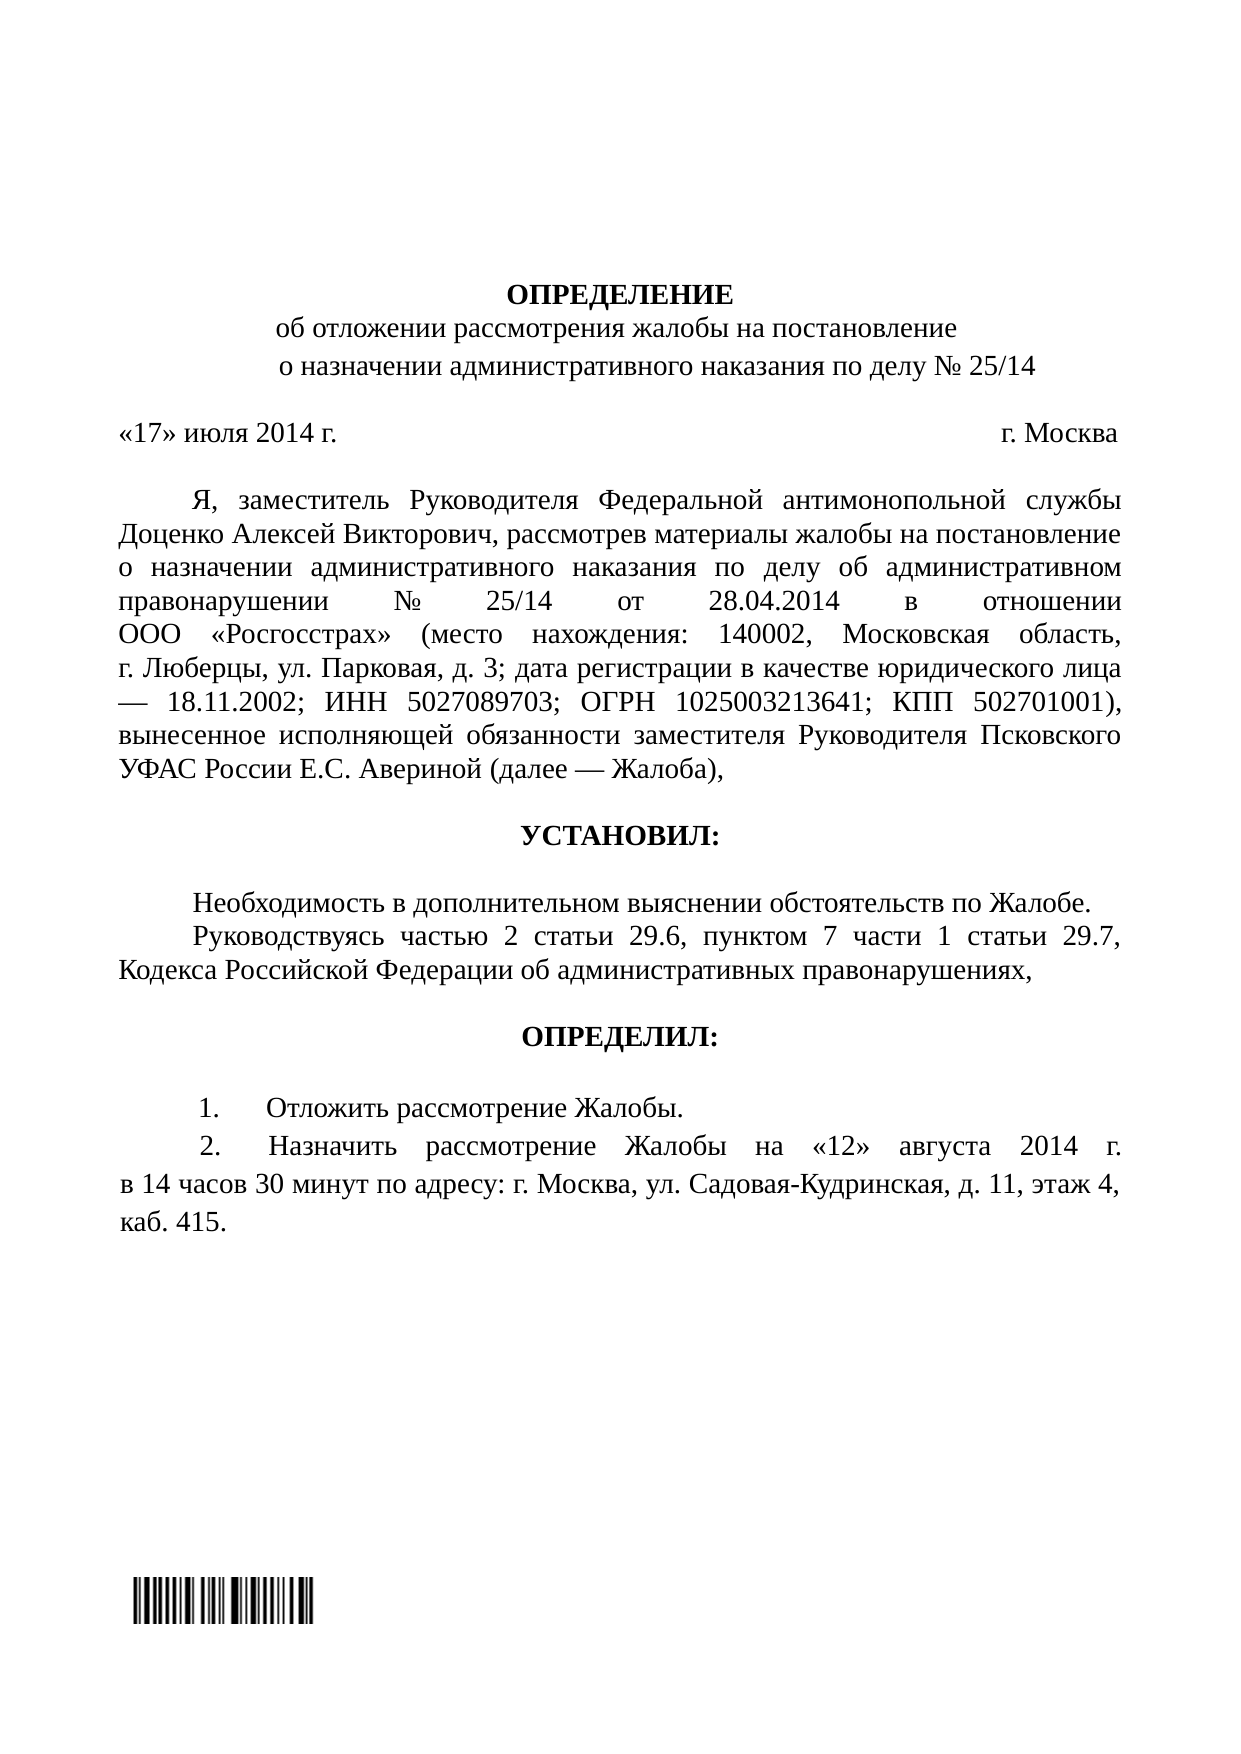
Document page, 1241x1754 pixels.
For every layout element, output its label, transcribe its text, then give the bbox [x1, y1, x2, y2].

text Необходимость в дополнительном выяснении обстоятельств по Жалобе. [118, 885, 1122, 918]
list Назначить рассмотрение Жалобы на «12» августа 2014 г. в 14 часов 30 минут по адресу: г. Москва, ул. Садовая-Кудринская, д. 11, этаж 4, каб. 415. [120, 1124, 1122, 1237]
text ОПРЕДЕЛЕНИЕ [118, 277, 1122, 311]
text 1. Отложить рассмотрение Жалобы. [118, 1086, 1122, 1124]
text УСТАНОВИЛ: [118, 818, 1122, 851]
picture [118, 1577, 331, 1624]
text о назначении административного наказания по делу № 25/14 [118, 344, 1122, 382]
text «17» июля 2014 г. г. Москва [118, 415, 1122, 449]
text об отложении рассмотрения жалобы на постановление [118, 311, 1122, 344]
text Я, заместитель Руководителя Федеральной антимонопольной службы Доценко Алексей Викторович, рассмотрев материалы жалобы на постановление о назначении административного наказания по делу об административном правонарушении № 25/14 от 28.04.2014 в отношении ООО «Росгосстрах» (место нахождения: 140002, Московская область, г. Люберцы, ул. Парковая, д. 3; дата регистрации в качестве юридического лица — 18.11.2002; ИНН 5027089703; ОГРН 1025003213641; КПП 502701001), вынесенное исполняющей обязанности заместителя Руководителя Псковского УФАС России Е.С. Авериной (далее — Жалоба), [118, 482, 1122, 784]
text ОПРЕДЕЛИЛ: [118, 1019, 1122, 1053]
text Руководствуясь частью 2 статьи 29.6, пунктом 7 части 1 статьи 29.7, Кодекса Российской Федерации об административных правонарушениях, [118, 918, 1122, 986]
